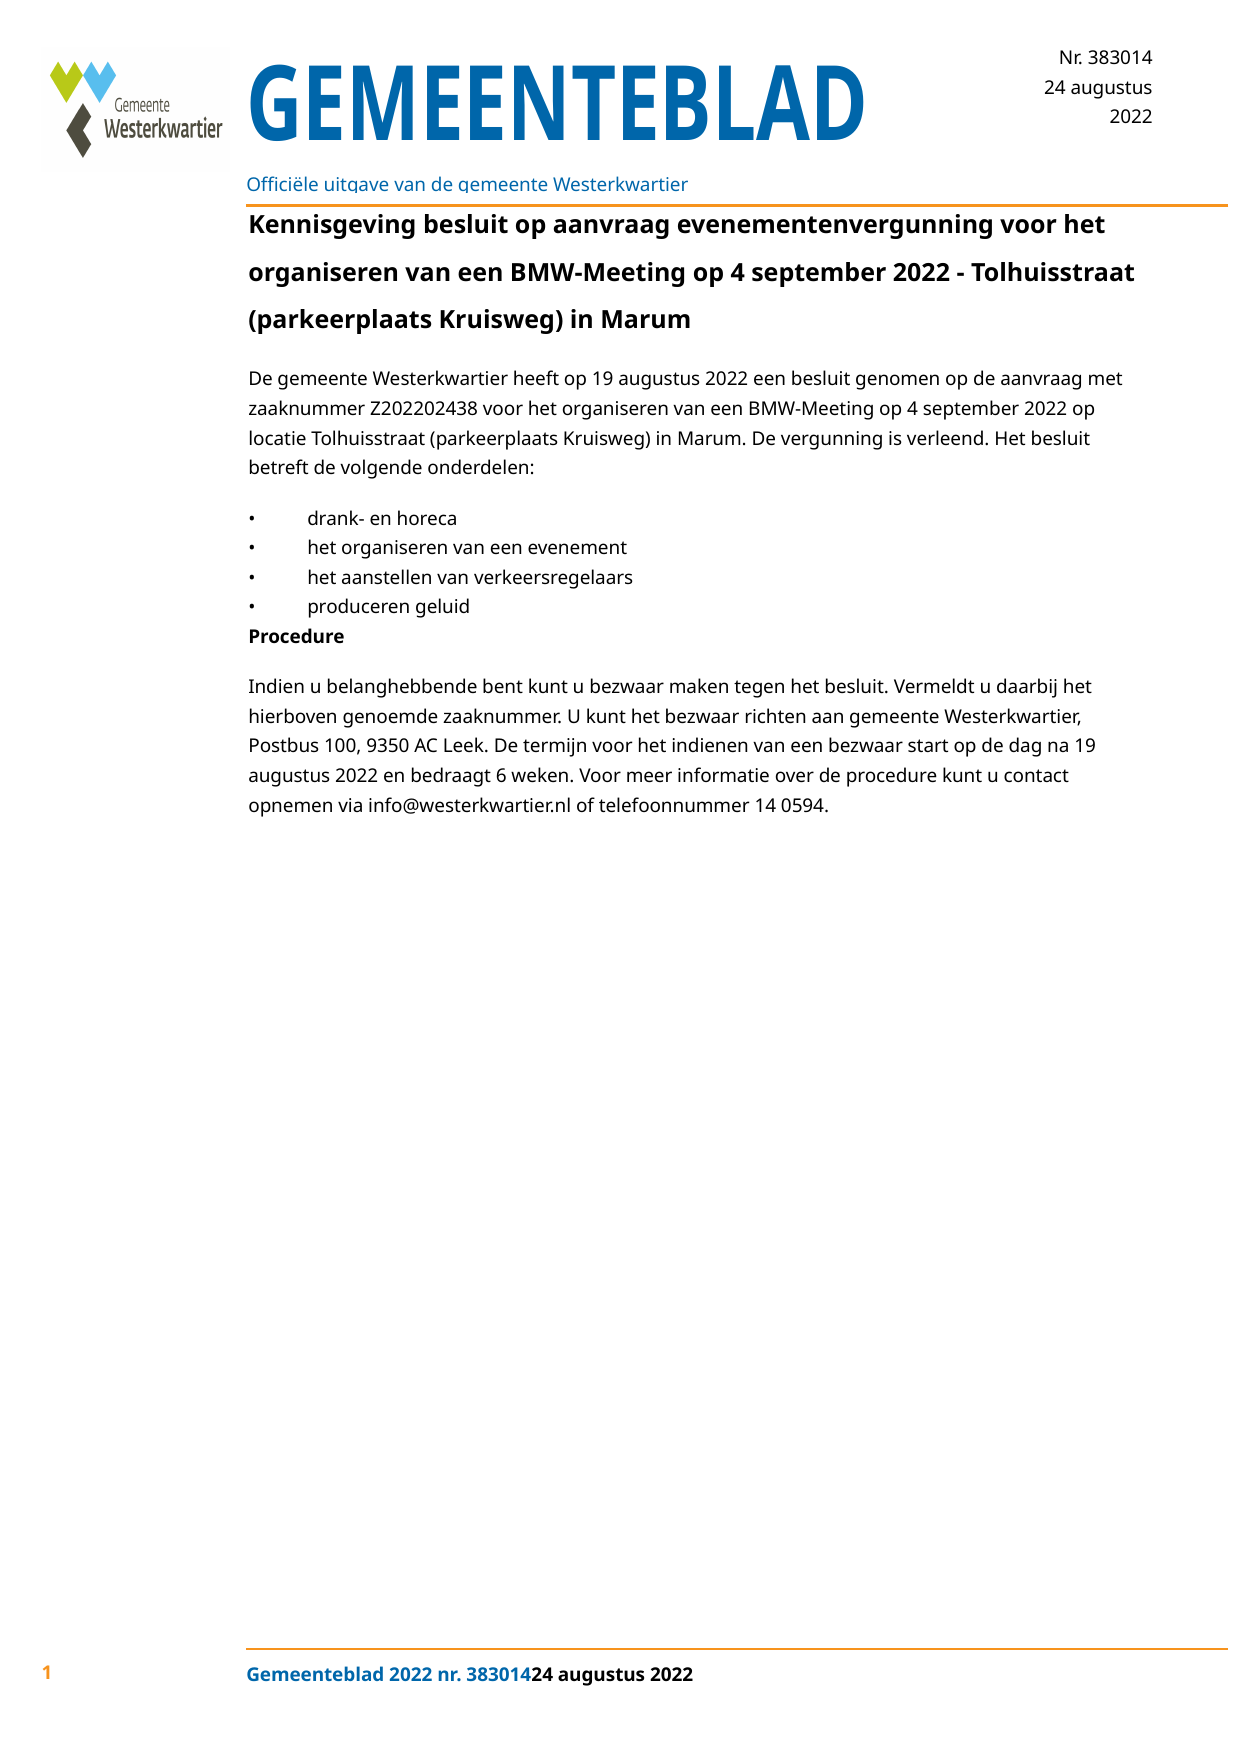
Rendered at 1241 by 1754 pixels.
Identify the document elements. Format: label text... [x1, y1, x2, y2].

text De gemeente Westerkwartier heeft op 19 augustus 2022 een besluit genomen op de aanvraag met zaaknummer Z202202438 voor het organiseren van een BMW-Meeting op 4 september 2022 op locatie Tolhuisstraat (parkeerplaats Kruisweg) in Marum. De vergunning is verleend. Het besluit betreft de volgende onderdelen: [248, 366, 1152, 480]
text Kennisgeving besluit op aanvraag evenementenvergunning voor het organiseren van een BMW-Meeting op 4 september 2022 - Tolhuisstraat (parkeerplaats Kruisweg) in Marum [248, 207, 1152, 336]
picture [41, 47, 231, 172]
list het aanstellen van verkeersregelaars [248, 564, 1152, 589]
list het organiseren van een evenement [248, 534, 1152, 560]
text Indien u belanghebbende bent kunt u bezwaar maken tegen het besluit. Vermeldt u daarbij het hierboven genoemde zaaknummer. U kunt het bezwaar richten aan gemeente Westerkwartier, Postbus 100, 9350 AC Leek. De termijn voor het indienen van een bezwaar start op de dag na 19 augustus 2022 en bedraagt 6 weken. Voor meer informatie over de procedure kunt u contact opnemen via info@westerkwartier.nl of telefoonnummer 14 0594. [248, 673, 1152, 817]
text Procedure [248, 623, 1152, 649]
list drank- en horeca [248, 505, 1152, 530]
list produceren geluid [248, 593, 1152, 619]
